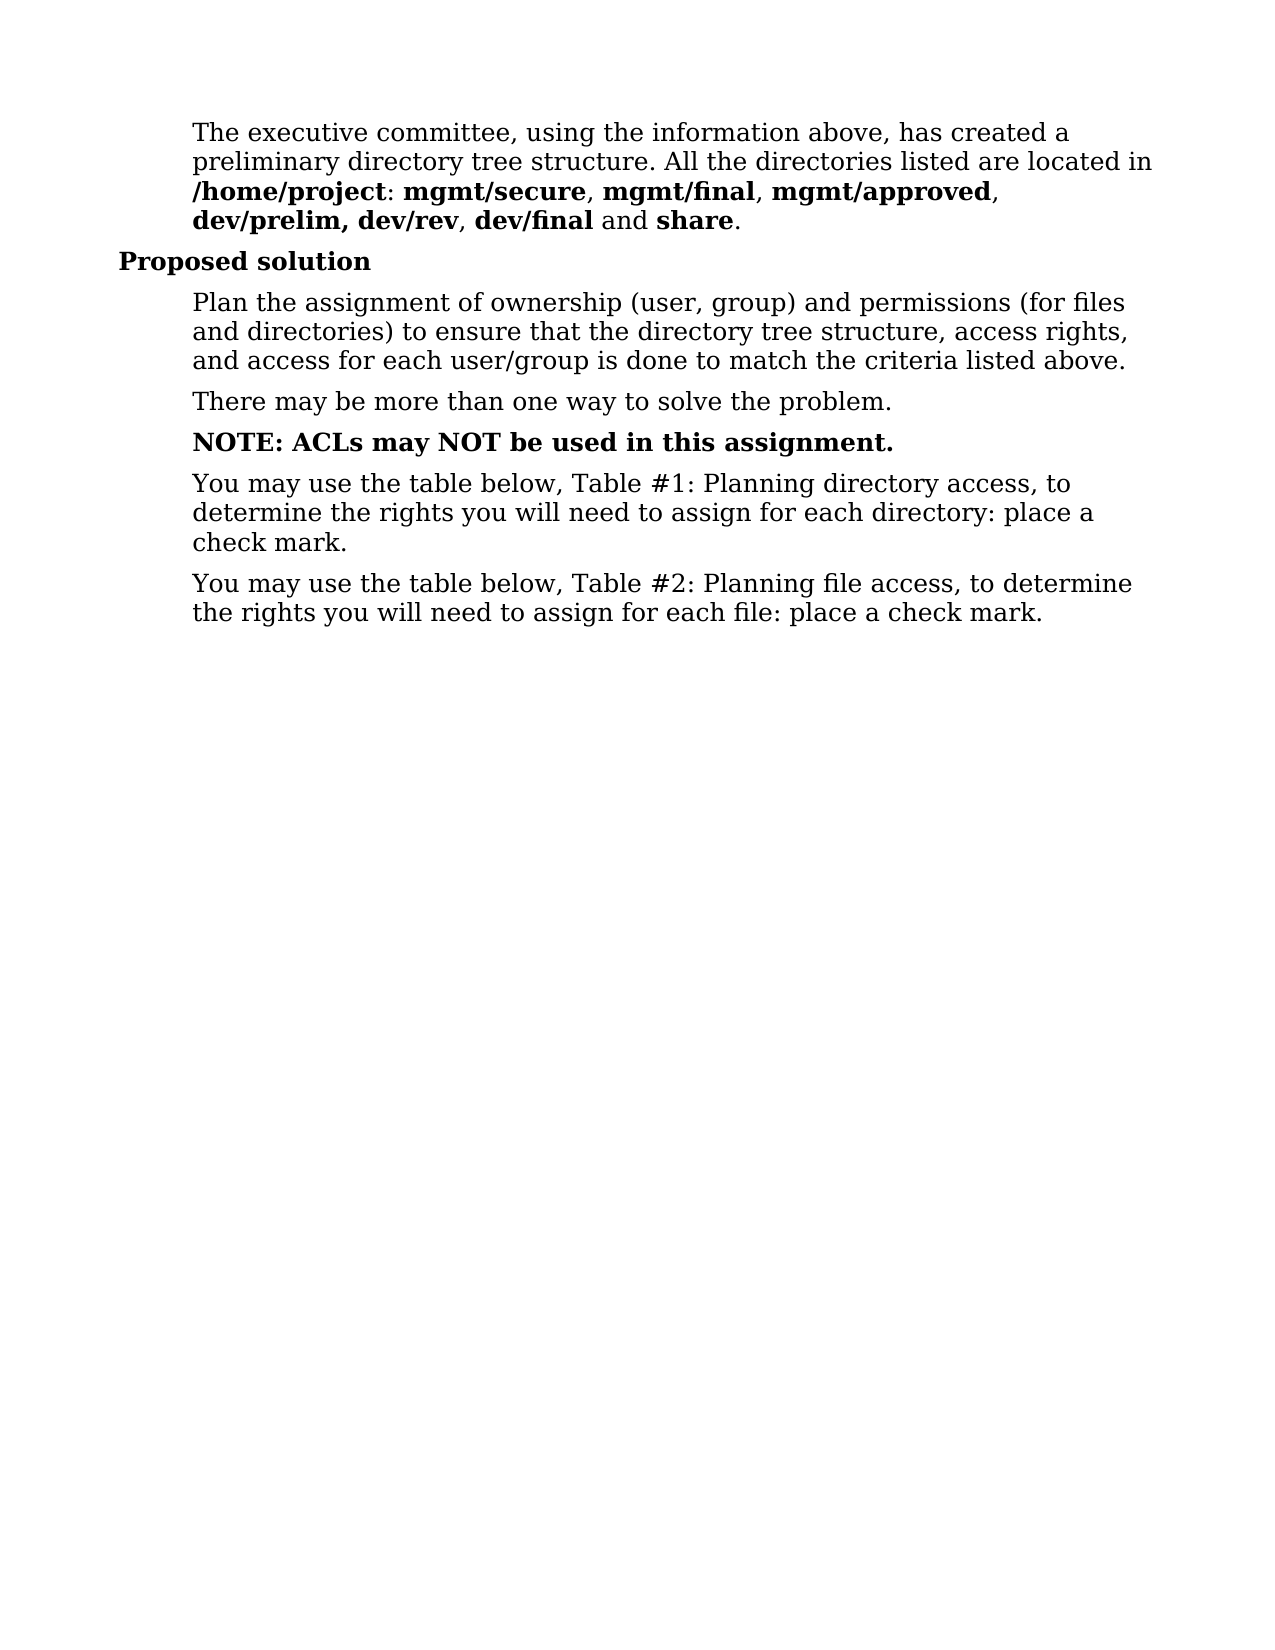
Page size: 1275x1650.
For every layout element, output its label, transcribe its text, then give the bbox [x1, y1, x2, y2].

text NOTE: ACLs may NOT be used in this assignment. [192, 428, 1157, 458]
text Plan the assignment of ownership (user, group) and permissions (for files and directories) to ensure that the directory tree structure, access rights, and access for each user/group is done to match the criteria listed above. [192, 288, 1157, 376]
text There may be more than one way to solve the problem. [192, 387, 1157, 417]
text You may use the table below, Table #2: Planning file access, to determine the rights you will need to assign for each file: place a check mark. [192, 569, 1157, 627]
text The executive committee, using the information above, has created a preliminary directory tree structure. All the directories listed are located in /home/project: mgmt/secure, mgmt/final, mgmt/approved, dev/prelim, dev/rev, dev/final and share. [192, 118, 1157, 235]
text Proposed solution [118, 247, 1157, 276]
text You may use the table below, Table #1: Planning directory access, to determine the rights you will need to assign for each directory: place a check mark. [192, 469, 1157, 557]
